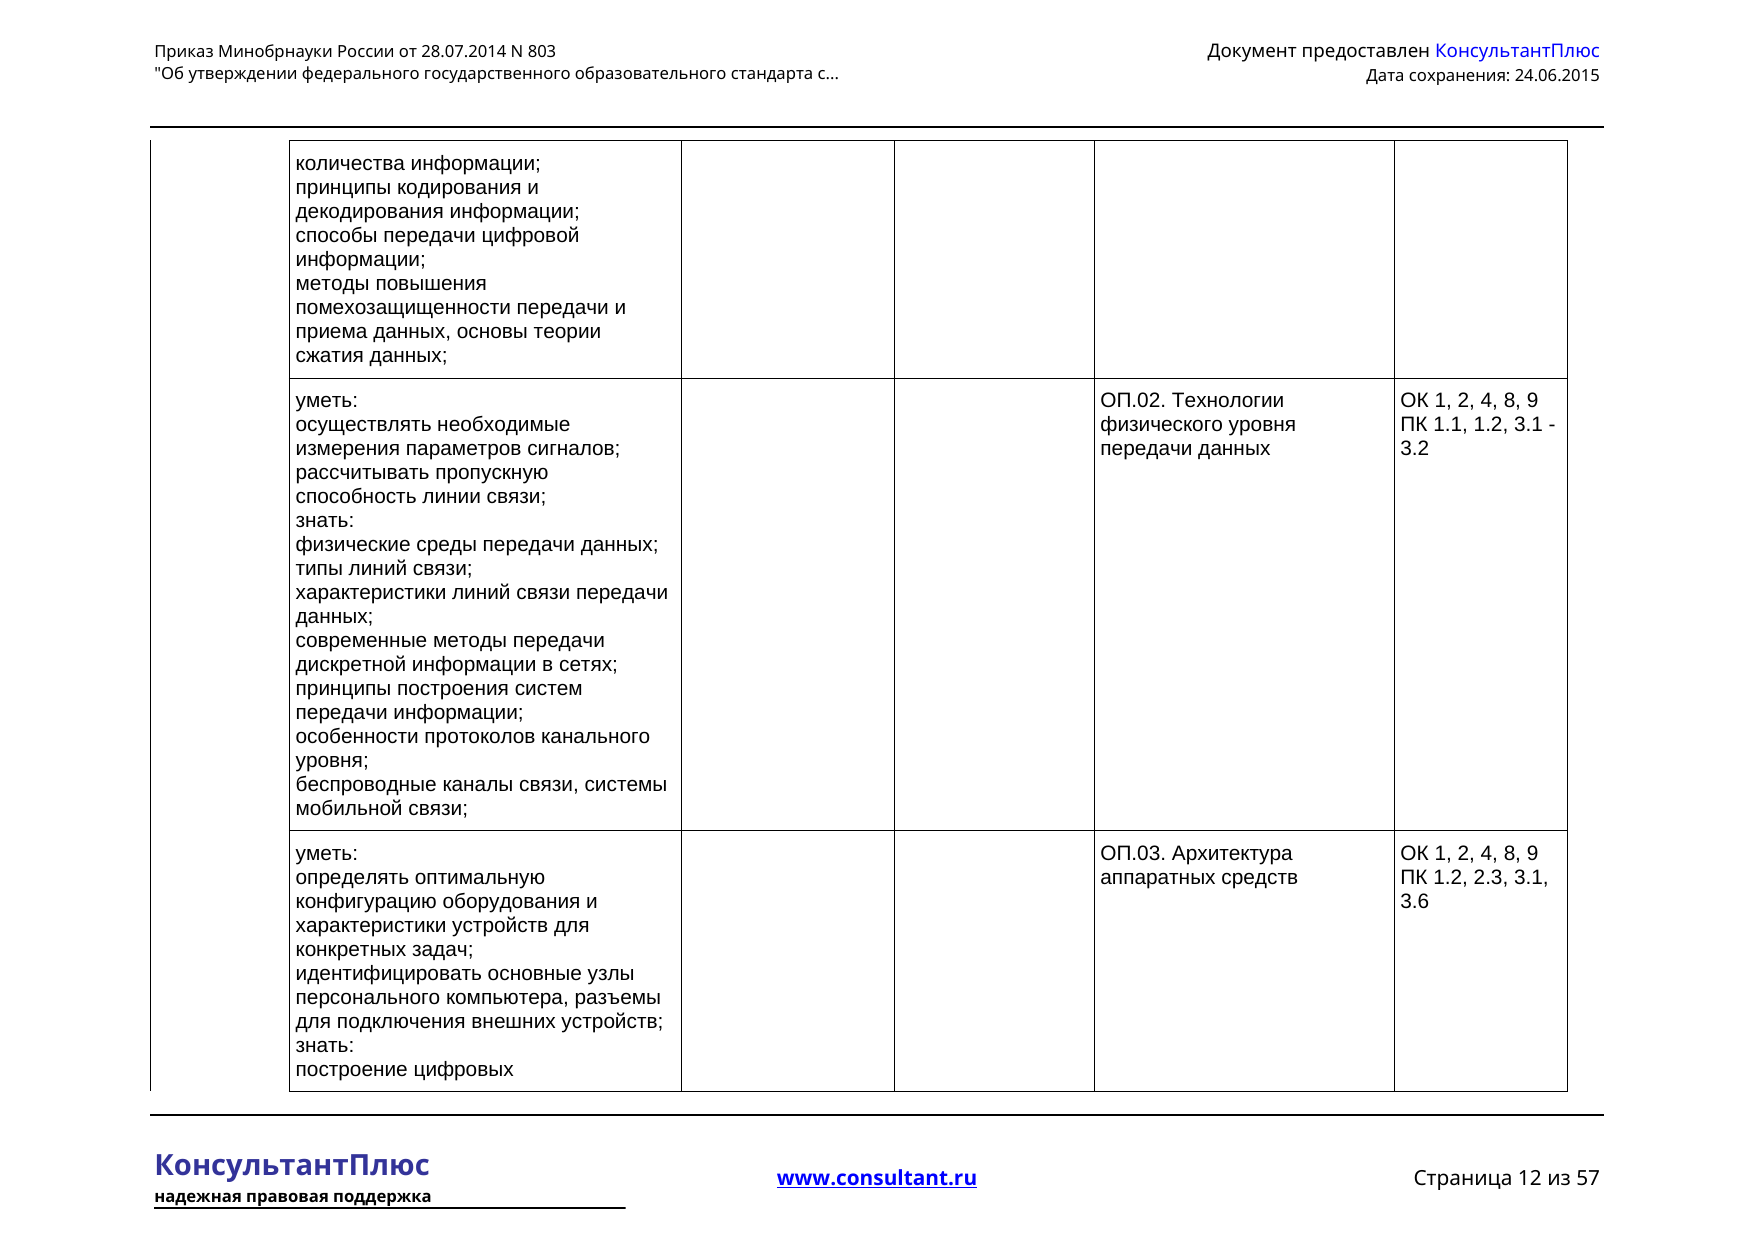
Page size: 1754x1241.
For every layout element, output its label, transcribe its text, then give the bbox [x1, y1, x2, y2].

table_cell [682, 379, 894, 830]
table_cell уметь: определять оптимальную конфигурацию оборудования и характеристики устройств для конкретных задач; идентифицировать основные узлы персонального компьютера, разъемы для подключения внешних устройств; знать: построение цифровых [290, 831, 681, 1091]
table_cell [151, 140, 289, 377]
table_cell ОП.02. Технологии физического уровня передачи данных [1095, 379, 1394, 830]
table_cell уметь: осуществлять необходимые измерения параметров сигналов; рассчитывать пропускную способность линии связи; знать: физические среды передачи данных; типы линий связи; характеристики линий связи передачи данных; современные методы передачи дискретной информации в сетях; принципы построения систем передачи информации; особенности протоколов канального уровня; беспроводные каналы связи, системы мобильной связи; [290, 379, 681, 830]
table_cell ОК 1, 2, 4, 8, 9 ПК 1.1, 1.2, 3.1 - 3.2 [1395, 379, 1567, 830]
table_cell [895, 831, 1094, 1091]
table_cell ОП.03. Архитектура аппаратных средств [1095, 831, 1394, 1091]
table_cell [1095, 141, 1394, 377]
table_cell ОК 1, 2, 4, 8, 9 ПК 1.2, 2.3, 3.1, 3.6 [1395, 831, 1567, 1091]
table_cell [151, 830, 289, 1091]
table_cell [1395, 141, 1567, 377]
table_cell [682, 831, 894, 1091]
table_cell [151, 378, 289, 830]
table_cell [895, 379, 1094, 830]
table_cell [682, 141, 894, 377]
table_cell [895, 141, 1094, 377]
table_cell количества информации; принципы кодирования и декодирования информации; способы передачи цифровой информации; методы повышения помехозащищенности передачи и приема данных, основы теории сжатия данных; [290, 141, 681, 377]
